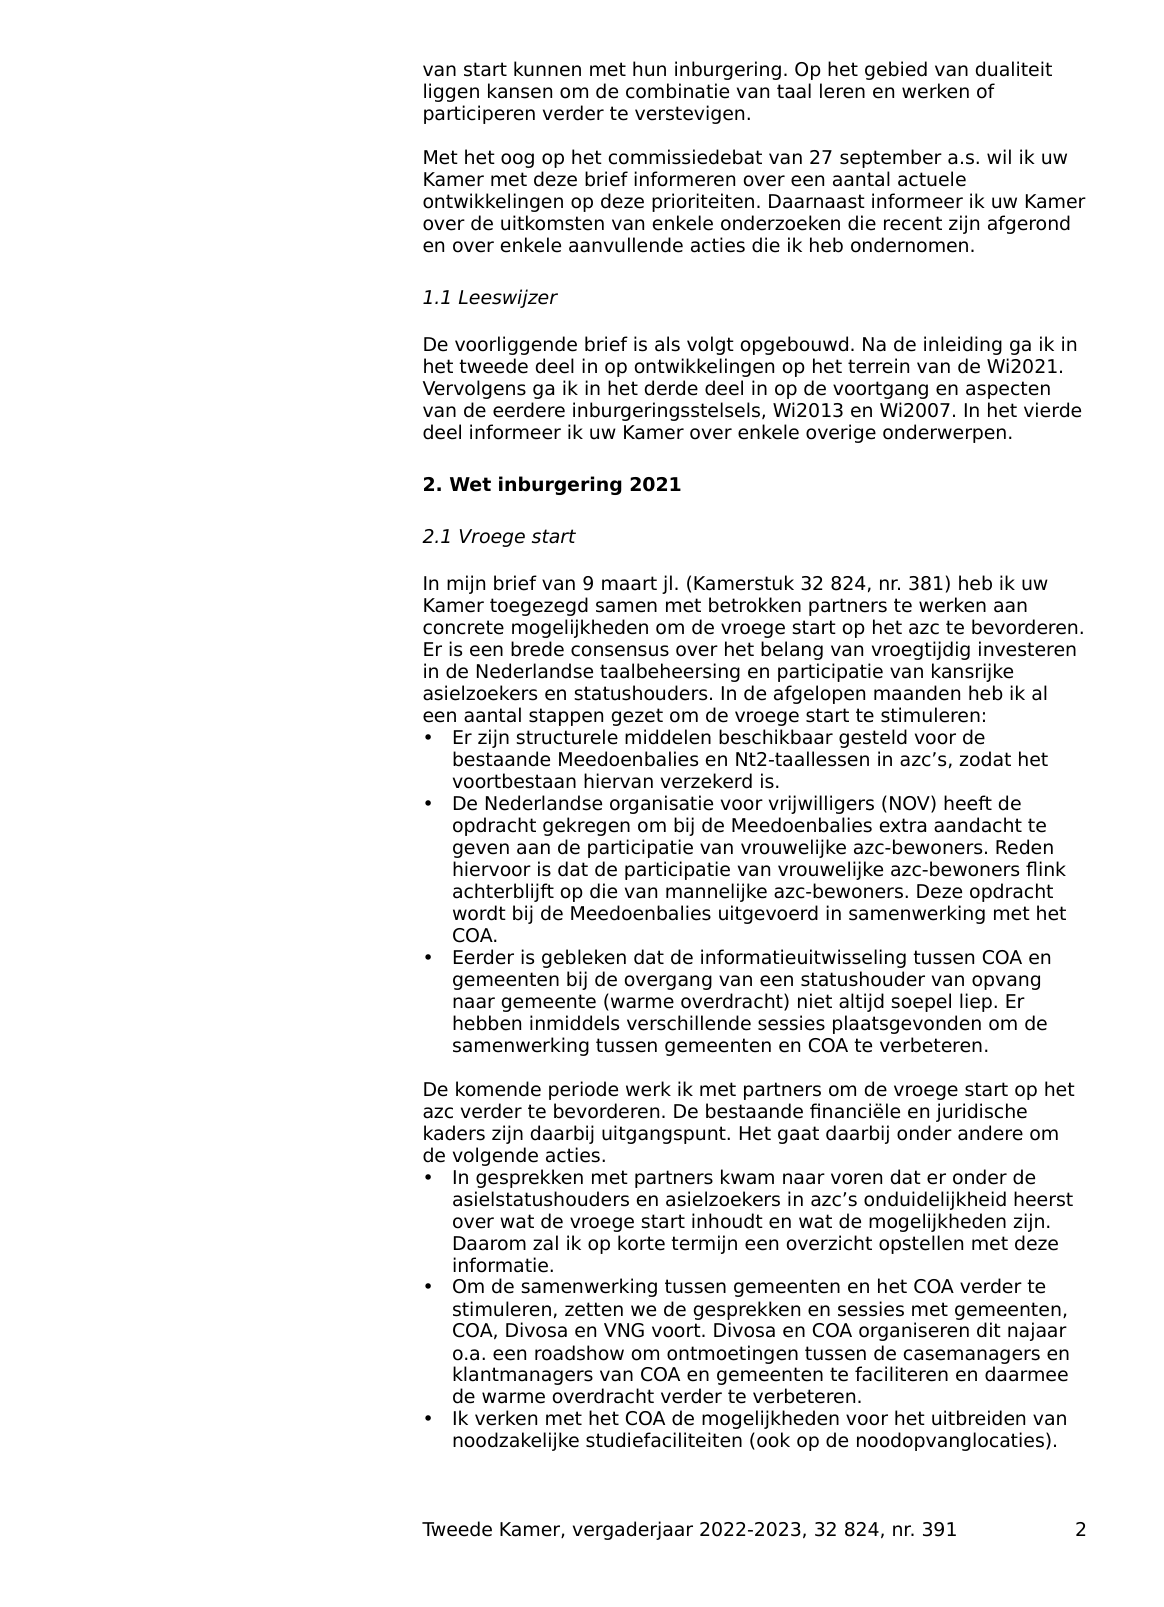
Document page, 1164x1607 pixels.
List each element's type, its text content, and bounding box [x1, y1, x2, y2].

text van start kunnen met hun inburgering. Op het gebied van dualiteit liggen kansen om de combinatie van taal leren en werken of participeren verder te verstevigen. [422, 59, 1087, 125]
text • Om de samenwerking tussen gemeenten en het COA verder te stimuleren, zetten we de gesprekken en sessies met gemeenten, COA, Divosa en VNG voort. Divosa en COA organiseren dit najaar o.a. een roadshow om ontmoetingen tussen de casemanagers en klantmanagers van COA en gemeenten te faciliteren en daarmee de warme overdracht verder te verbeteren. [422, 1276, 1087, 1408]
text Met het oog op het commissiedebat van 27 september a.s. wil ik uw Kamer met deze brief informeren over een aantal actuele ontwikkelingen op deze prioriteiten. Daarnaast informeer ik uw Kamer over de uitkomsten van enkele onderzoeken die recent zijn afgerond en over enkele aanvullende acties die ik heb ondernomen. [422, 147, 1087, 257]
text • Eerder is gebleken dat de informatieuitwisseling tussen COA en gemeenten bij de overgang van een statushouder van opvang naar gemeente (warme overdracht) niet altijd soepel liep. Er hebben inmiddels verschillende sessies plaatsgevonden om de samenwerking tussen gemeenten en COA te verbeteren. [422, 947, 1087, 1056]
text De komende periode werk ik met partners om de vroege start op het azc verder te bevorderen. De bestaande financiële en juridische kaders zijn daarbij uitgangspunt. Het gaat daarbij onder andere om de volgende acties. [422, 1079, 1087, 1167]
text • Ik verken met het COA de mogelijkheden voor het uitbreiden van noodzakelijke studiefaciliteiten (ook op de noodopvanglocaties). [422, 1408, 1087, 1452]
text In mijn brief van 9 maart jl. (Kamerstuk 32 824, nr. 381) heb ik uw Kamer toegezegd samen met betrokken partners te werken aan concrete mogelijkheden om de vroege start op het azc te bevorderen. Er is een brede consensus over het belang van vroegtijdig investeren in de Nederlandse taalbeheersing en participatie van kansrijke asielzoekers en statushouders. In de afgelopen maanden heb ik al een aantal stappen gezet om de vroege start te stimuleren: [422, 573, 1087, 727]
subtitle 2.1 Vroege start [422, 526, 1087, 548]
text • De Nederlandse organisatie voor vrijwilligers (NOV) heeft de opdracht gekregen om bij de Meedoenbalies extra aandacht te geven aan de participatie van vrouwelijke azc-bewoners. Reden hiervoor is dat de participatie van vrouwelijke azc-bewoners flink achterblijft op die van mannelijke azc-bewoners. Deze opdracht wordt bij de Meedoenbalies uitgevoerd in samenwerking met het COA. [422, 793, 1087, 947]
subtitle 2. Wet inburgering 2021 [422, 474, 1087, 496]
text • In gesprekken met partners kwam naar voren dat er onder de asielstatushouders en asielzoekers in azc’s onduidelijkheid heerst over wat de vroege start inhoudt en wat de mogelijkheden zijn. Daarom zal ik op korte termijn een overzicht opstellen met deze informatie. [422, 1167, 1087, 1276]
subtitle 1.1 Leeswijzer [422, 287, 1087, 309]
text De voorliggende brief is als volgt opgebouwd. Na de inleiding ga ik in het tweede deel in op ontwikkelingen op het terrein van de Wi2021. Vervolgens ga ik in het derde deel in op de voortgang en aspecten van de eerdere inburgeringsstelsels, Wi2013 en Wi2007. In het vierde deel informeer ik uw Kamer over enkele overige onderwerpen. [422, 334, 1087, 444]
text • Er zijn structurele middelen beschikbaar gesteld voor de bestaande Meedoenbalies en Nt2-taallessen in azc’s, zodat het voortbestaan hiervan verzekerd is. [422, 727, 1087, 793]
